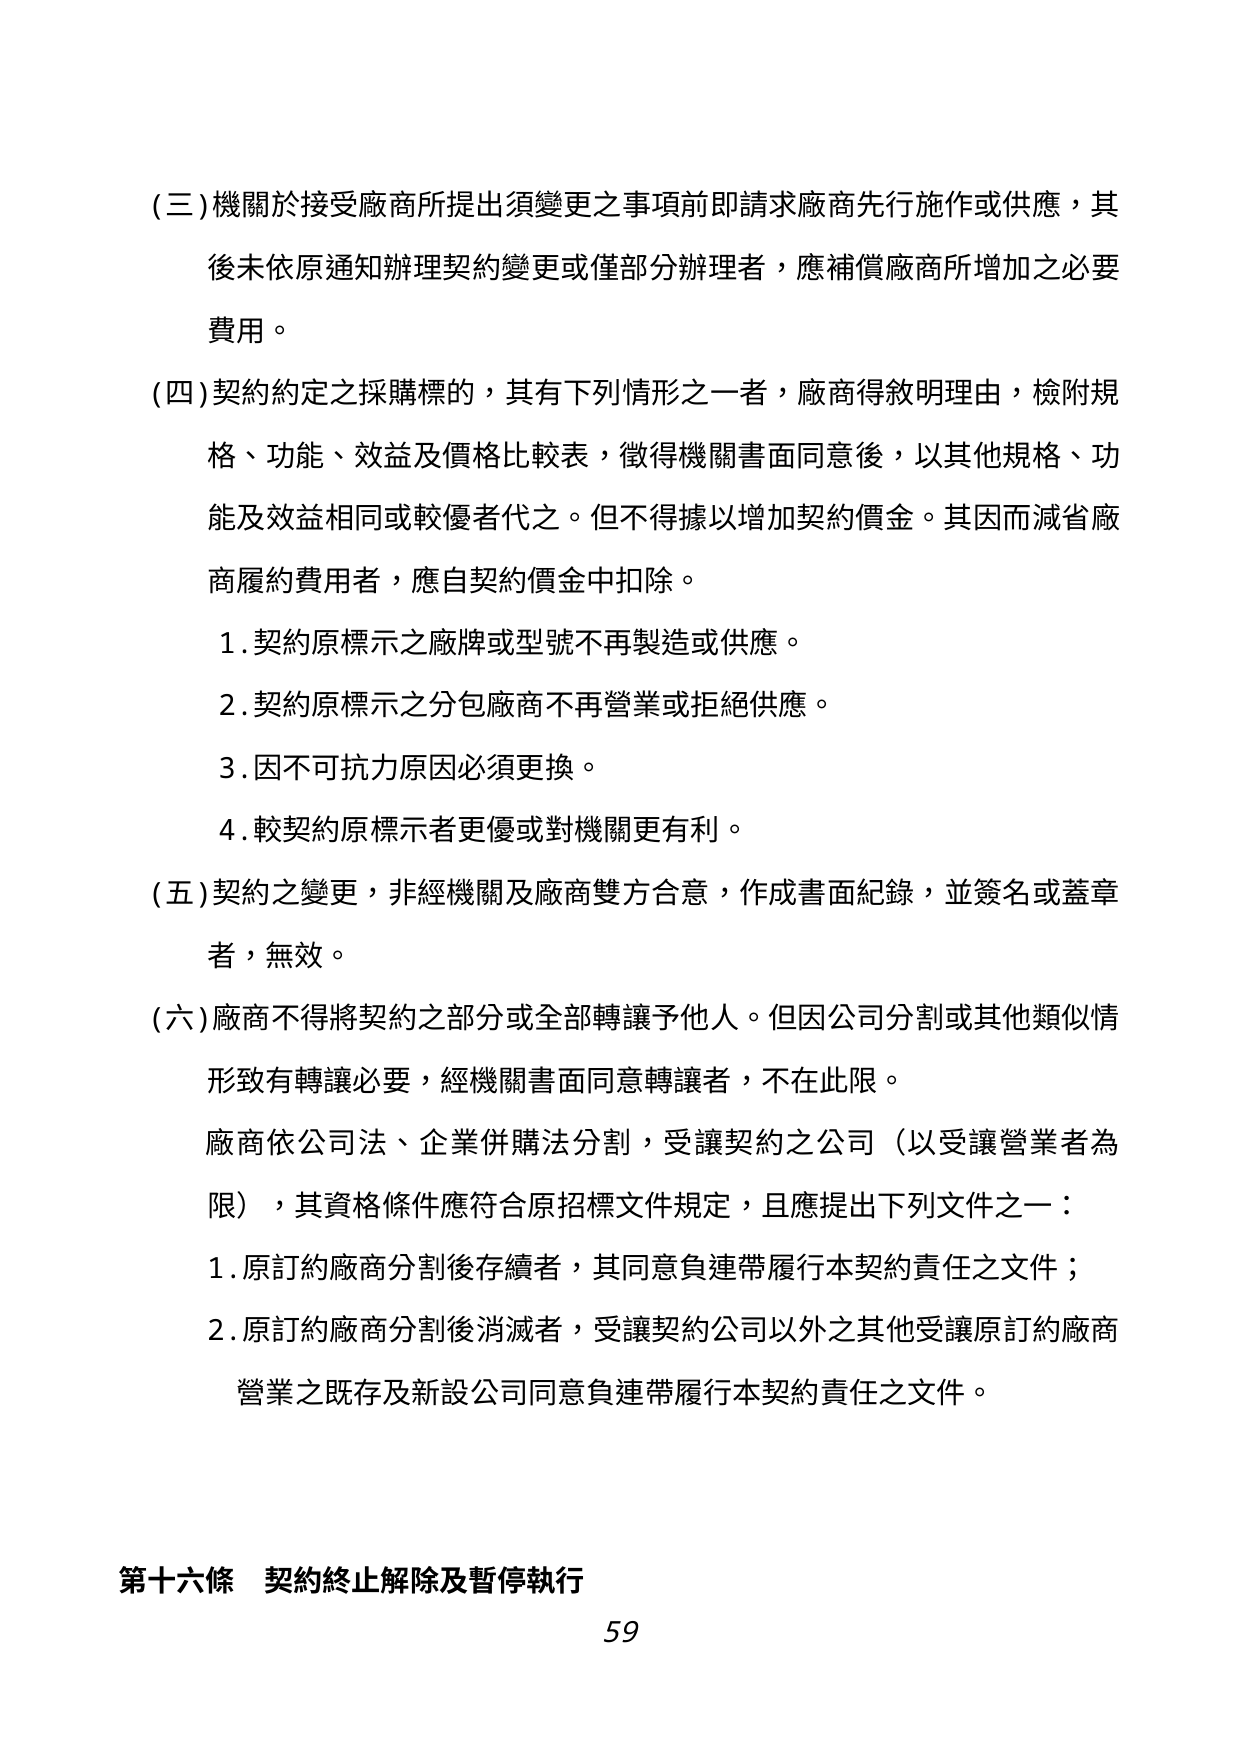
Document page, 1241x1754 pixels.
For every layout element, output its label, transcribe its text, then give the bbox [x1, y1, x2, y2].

text 2.契約原標示之分包廠商不再營業或拒絕供應。 [218, 662, 1122, 724]
text (四)契約約定之採購標的，其有下列情形之一者，廠商得敘明理由，檢附規格、功能、效益及價格比較表，徵得機關書面同意後，以其他規格、功能及效益相同或較優者代之。但不得據以增加契約價金。其因而減省廠商履約費用者，應自契約價金中扣除。 [148, 349, 1122, 599]
text 1.原訂約廠商分割後存續者，其同意負連帶履行本契約責任之文件； [207, 1224, 1122, 1287]
text 4.較契約原標示者更優或對機關更有利。 [218, 787, 1122, 849]
text 第十六條 契約終止解除及暫停執行 [118, 1537, 1122, 1599]
text (六)廠商不得將契約之部分或全部轉讓予他人。但因公司分割或其他類似情形致有轉讓必要，經機關書面同意轉讓者，不在此限。 [148, 974, 1122, 1099]
text 3.因不可抗力原因必須更換。 [218, 724, 1122, 787]
text (三)機關於接受廠商所提出須變更之事項前即請求廠商先行施作或供應，其後未依原通知辦理契約變更或僅部分辦理者，應補償廠商所增加之必要費用。 [148, 162, 1122, 349]
text 廠商依公司法、企業併購法分割，受讓契約之公司（以受讓營業者為限），其資格條件應符合原招標文件規定，且應提出下列文件之一： [206, 1099, 1122, 1224]
text 2.原訂約廠商分割後消滅者，受讓契約公司以外之其他受讓原訂約廠商營業之既存及新設公司同意負連帶履行本契約責任之文件。 [207, 1287, 1122, 1412]
text (五)契約之變更，非經機關及廠商雙方合意，作成書面紀錄，並簽名或蓋章者，無效。 [148, 849, 1122, 974]
text 1.契約原標示之廠牌或型號不再製造或供應。 [218, 599, 1122, 662]
